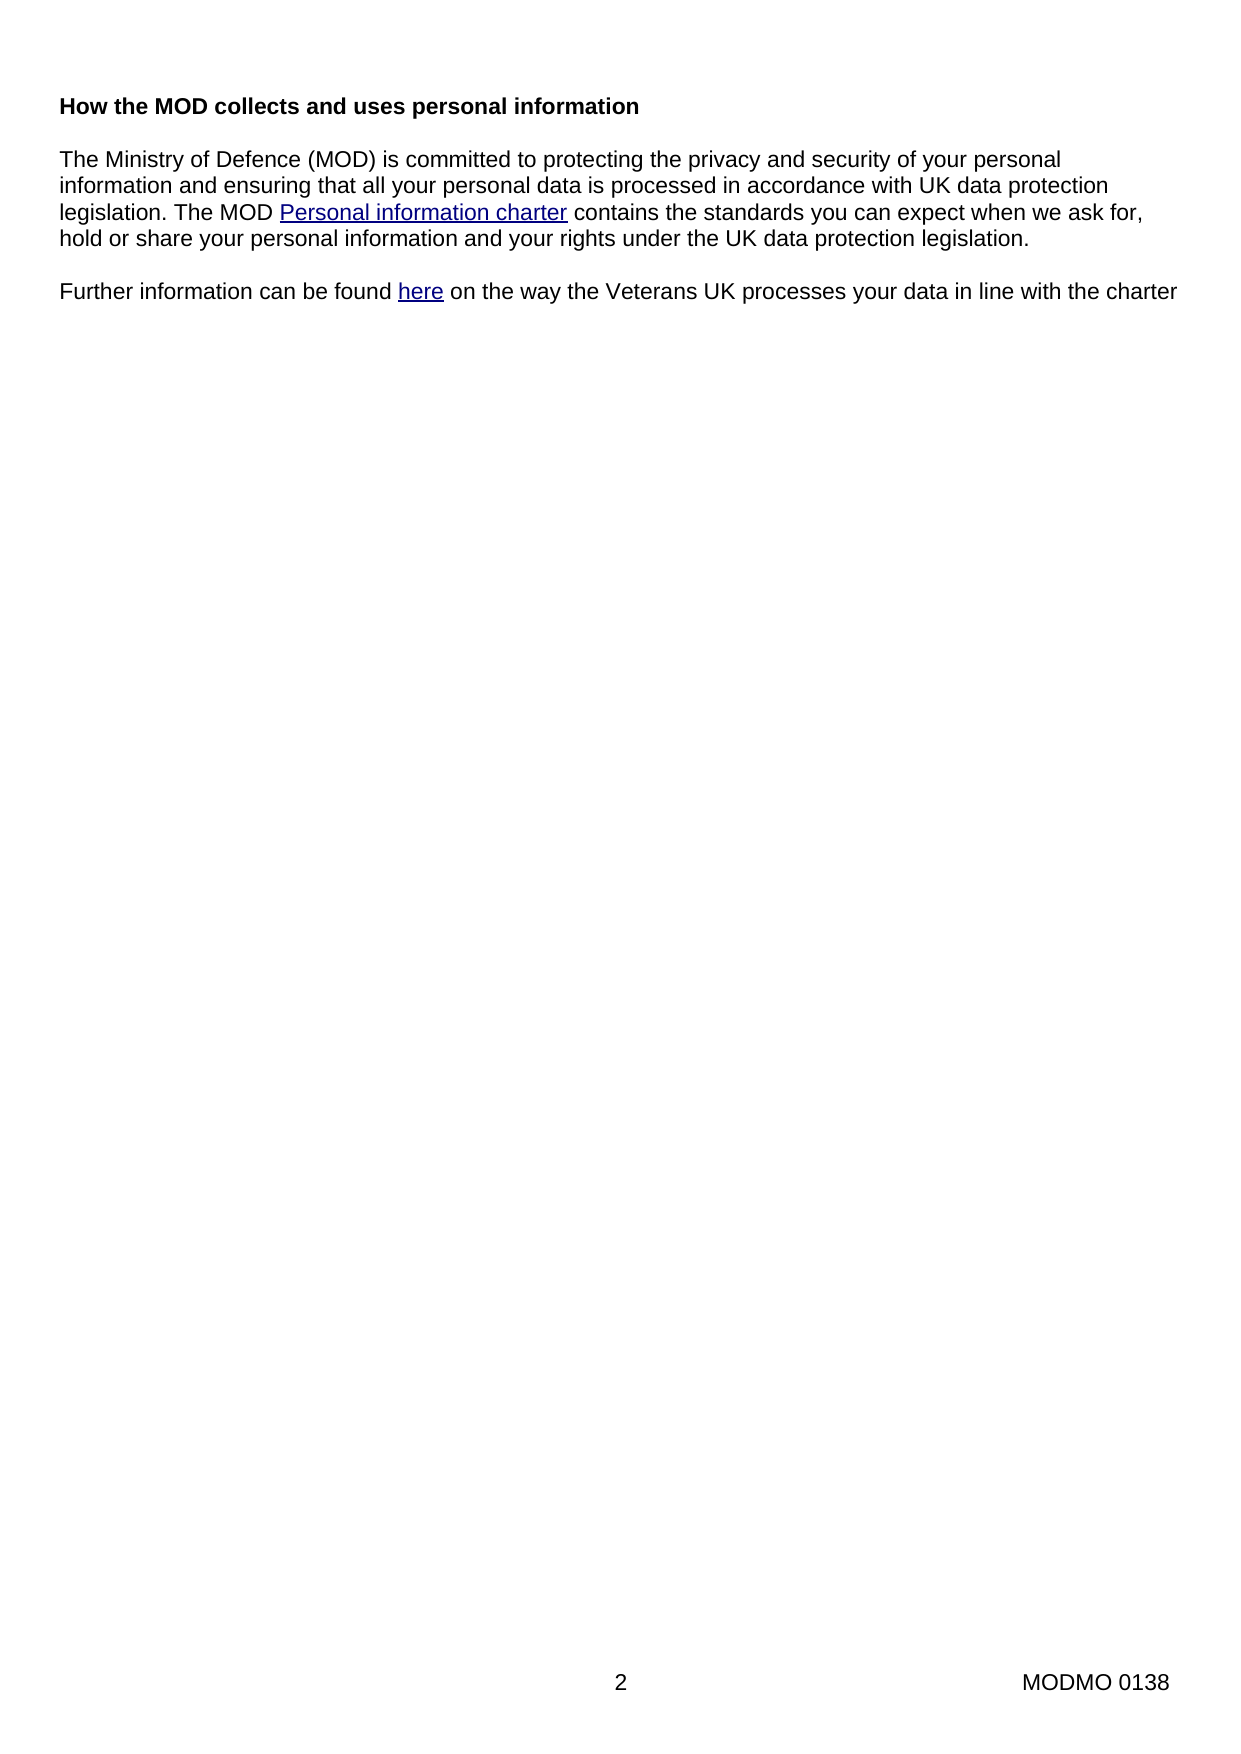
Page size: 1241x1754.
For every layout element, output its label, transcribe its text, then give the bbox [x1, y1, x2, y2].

text The Ministry of Defence (MOD) is committed to protecting the privacy and security of your personal information and ensuring that all your personal data is processed in accordance with UK data protection legislation. The MOD Personal information charter contains the standards you can expect when we ask for, hold or share your personal information and your rights under the UK data protection legislation. [59, 146, 1181, 251]
text Further information can be found here on the way the Veterans UK processes your data in line with the charter [59, 278, 1181, 304]
text How the MOD collects and uses personal information [59, 93, 1181, 119]
